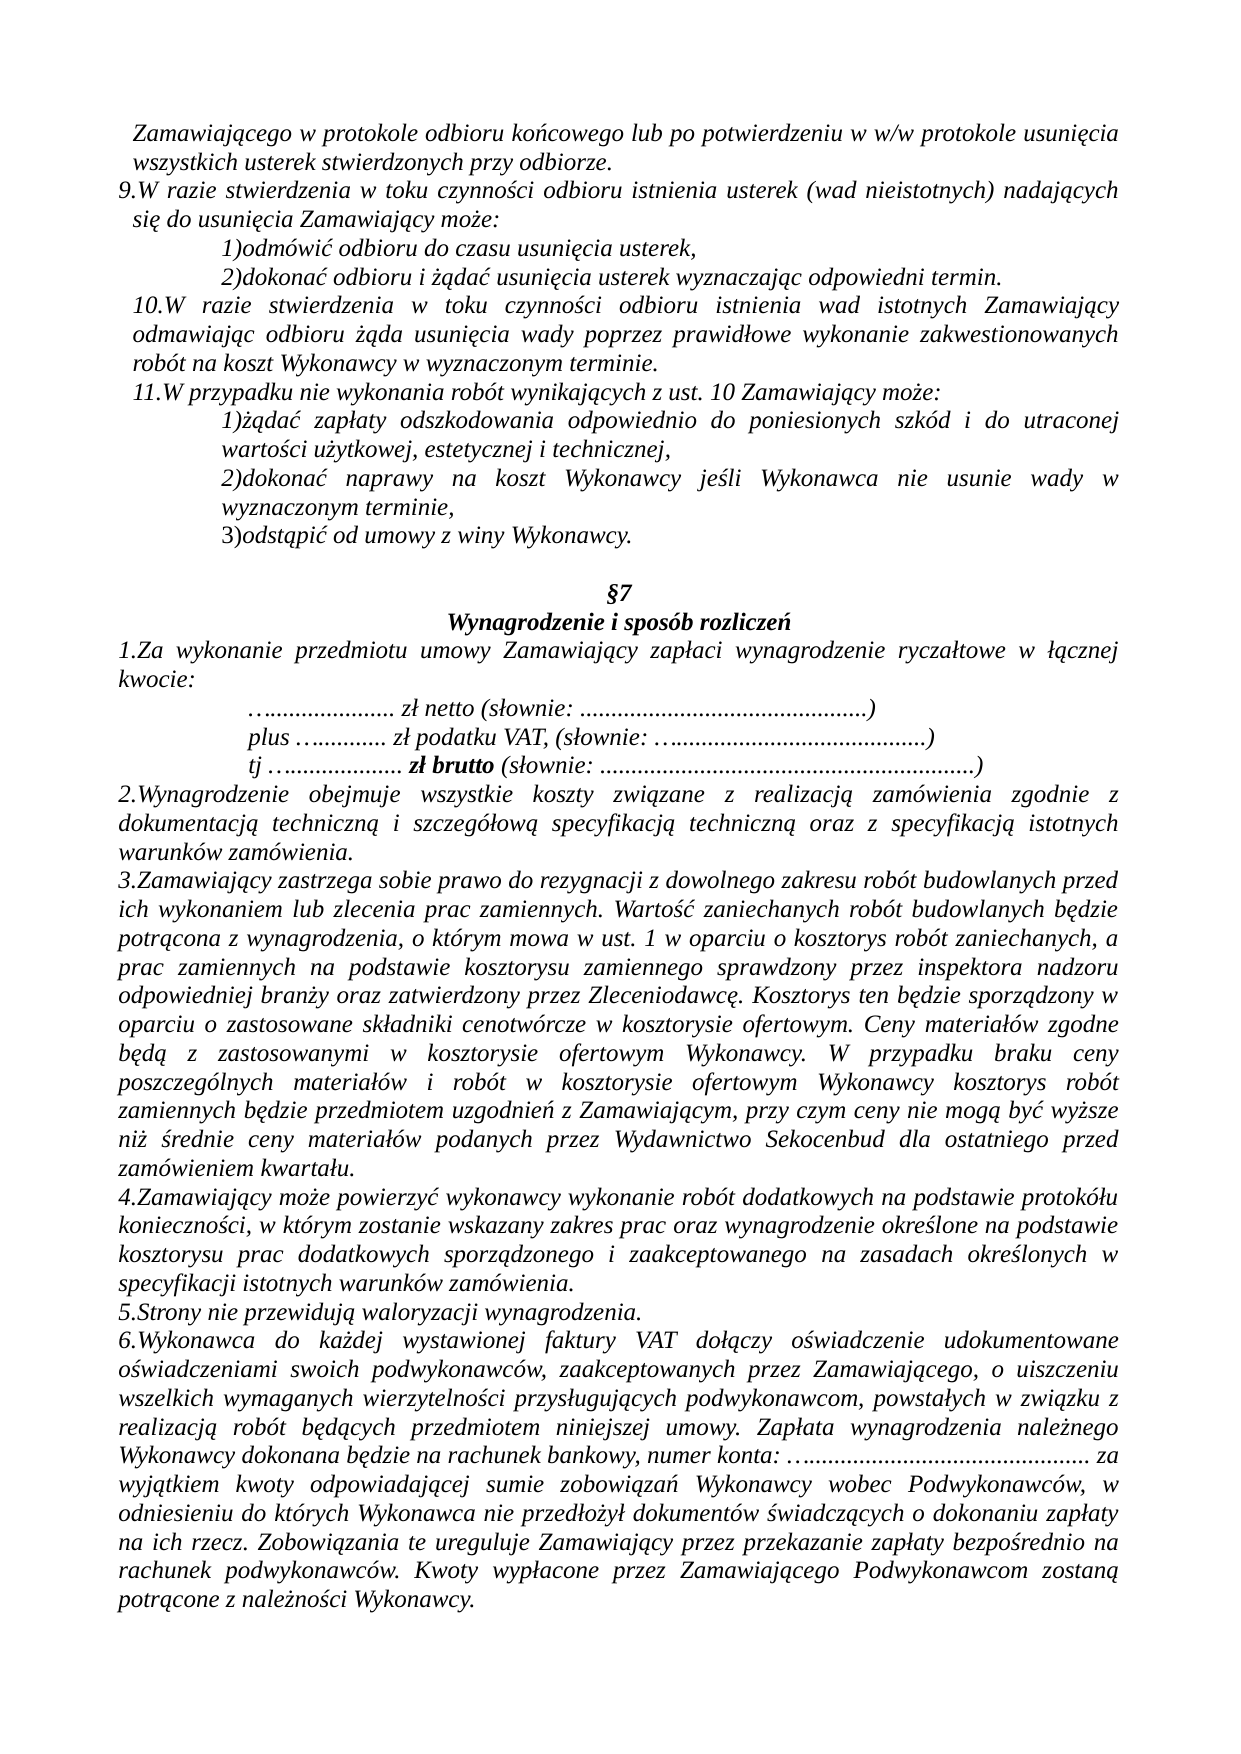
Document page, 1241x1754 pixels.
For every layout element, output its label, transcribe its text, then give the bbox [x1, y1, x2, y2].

list Zamawiającego w protokole odbioru końcowego lub po potwierdzeniu w w/w protokole usunięcia wszystkich usterek stwierdzonych przy odbiorze. [132, 118, 1122, 176]
list Zamawiający może powierzyć wykonawcy wykonanie robót dodatkowych na podstawie protokółu konieczności, w którym zostanie wskazany zakres prac oraz wynagrodzenie określone na podstawie kosztorysu prac dodatkowych sporządzonego i zaakceptowanego na zasadach określonych w specyfikacji istotnych warunków zamówienia. [118, 1182, 1122, 1297]
list Za wykonanie przedmiotu umowy Zamawiający zapłaci wynagrodzenie ryczałtowe w łącznej kwocie: [118, 636, 1122, 693]
text 9.W razie stwierdzenia w toku czynności odbioru istnienia usterek (wad nieistotnych) nadających się do usunięcia Zamawiający może: [118, 176, 1122, 233]
list Strony nie przewidują waloryzacji wynagrodzenia. [118, 1297, 1122, 1326]
list Wynagrodzenie obejmuje wszystkie koszty związane z realizacją zamówienia zgodnie z dokumentacją techniczną i szczegółową specyfikacją techniczną oraz z specyfikacją istotnych warunków zamówienia. [118, 779, 1122, 866]
text plus …........... zł podatku VAT, (słownie: …........................................) [248, 722, 1122, 751]
text Wynagrodzenie i sposób rozliczeń [118, 607, 1122, 636]
list odmówić odbioru do czasu usunięcia usterek, [221, 233, 1122, 262]
list dokonać odbioru i żądać usunięcia usterek wyznaczając odpowiedni termin. [221, 262, 1122, 291]
list W przypadku nie wykonania robót wynikających z ust. 10 Zamawiający może: [132, 377, 1122, 406]
text tj ….................. zł brutto (słownie: ............................................................) [248, 751, 1122, 779]
list Zamawiający zastrzega sobie prawo do rezygnacji z dowolnego zakresu robót budowlanych przed ich wykonaniem lub zlecenia prac zamiennych. Wartość zaniechanych robót budowlanych będzie potrącona z wynagrodzenia, o którym mowa w ust. 1 w oparciu o kosztorys robót zaniechanych, a prac zamiennych na podstawie kosztorysu zamiennego sprawdzony przez inspektora nadzoru odpowiedniej branży oraz zatwierdzony przez Zleceniodawcę. Kosztorys ten będzie sporządzony w oparciu o zastosowane składniki cenotwórcze w kosztorysie ofertowym. Ceny materiałów zgodne będą z zastosowanymi w kosztorysie ofertowym Wykonawcy. W przypadku braku ceny poszczególnych materiałów i robót w kosztorysie ofertowym Wykonawcy kosztorys robót zamiennych będzie przedmiotem uzgodnień z Zamawiającym, przy czym ceny nie mogą być wyższe niż średnie ceny materiałów podanych przez Wydawnictwo Sekocenbud dla ostatniego przed zamówieniem kwartału. [118, 866, 1122, 1182]
list odstąpić od umowy z winy Wykonawcy. [221, 521, 1122, 549]
list dokonać naprawy na koszt Wykonawcy jeśli Wykonawca nie usunie wady w wyznaczonym terminie, [221, 463, 1122, 521]
text ….................... zł netto (słownie: ..............................................) [248, 693, 1122, 722]
list W razie stwierdzenia w toku czynności odbioru istnienia wad istotnych Zamawiający odmawiając odbioru żąda usunięcia wady poprzez prawidłowe wykonanie zakwestionowanych robót na koszt Wykonawcy w wyznaczonym terminie. [132, 291, 1122, 377]
list Wykonawca do każdej wystawionej faktury VAT dołączy oświadczenie udokumentowane oświadczeniami swoich podwykonawców, zaakceptowanych przez Zamawiającego, o uiszczeniu wszelkich wymaganych wierzytelności przysługujących podwykonawcom, powstałych w związku z realizacją robót będących przedmiotem niniejszej umowy. Zapłata wynagrodzenia należnego Wykonawcy dokonana będzie na rachunek bankowy, numer konta: …............................................. za wyjątkiem kwoty odpowiadającej sumie zobowiązań Wykonawcy wobec Podwykonawców, w odniesieniu do których Wykonawca nie przedłożył dokumentów świadczących o dokonaniu zapłaty na ich rzecz. Zobowiązania te ureguluje Zamawiający przez przekazanie zapłaty bezpośrednio na rachunek podwykonawców. Kwoty wypłacone przez Zamawiającego Podwykonawcom zostaną potrącone z należności Wykonawcy. [118, 1326, 1122, 1613]
list żądać zapłaty odszkodowania odpowiednio do poniesionych szkód i do utraconej wartości użytkowej, estetycznej i technicznej, [221, 406, 1122, 463]
text §7 [118, 578, 1122, 607]
